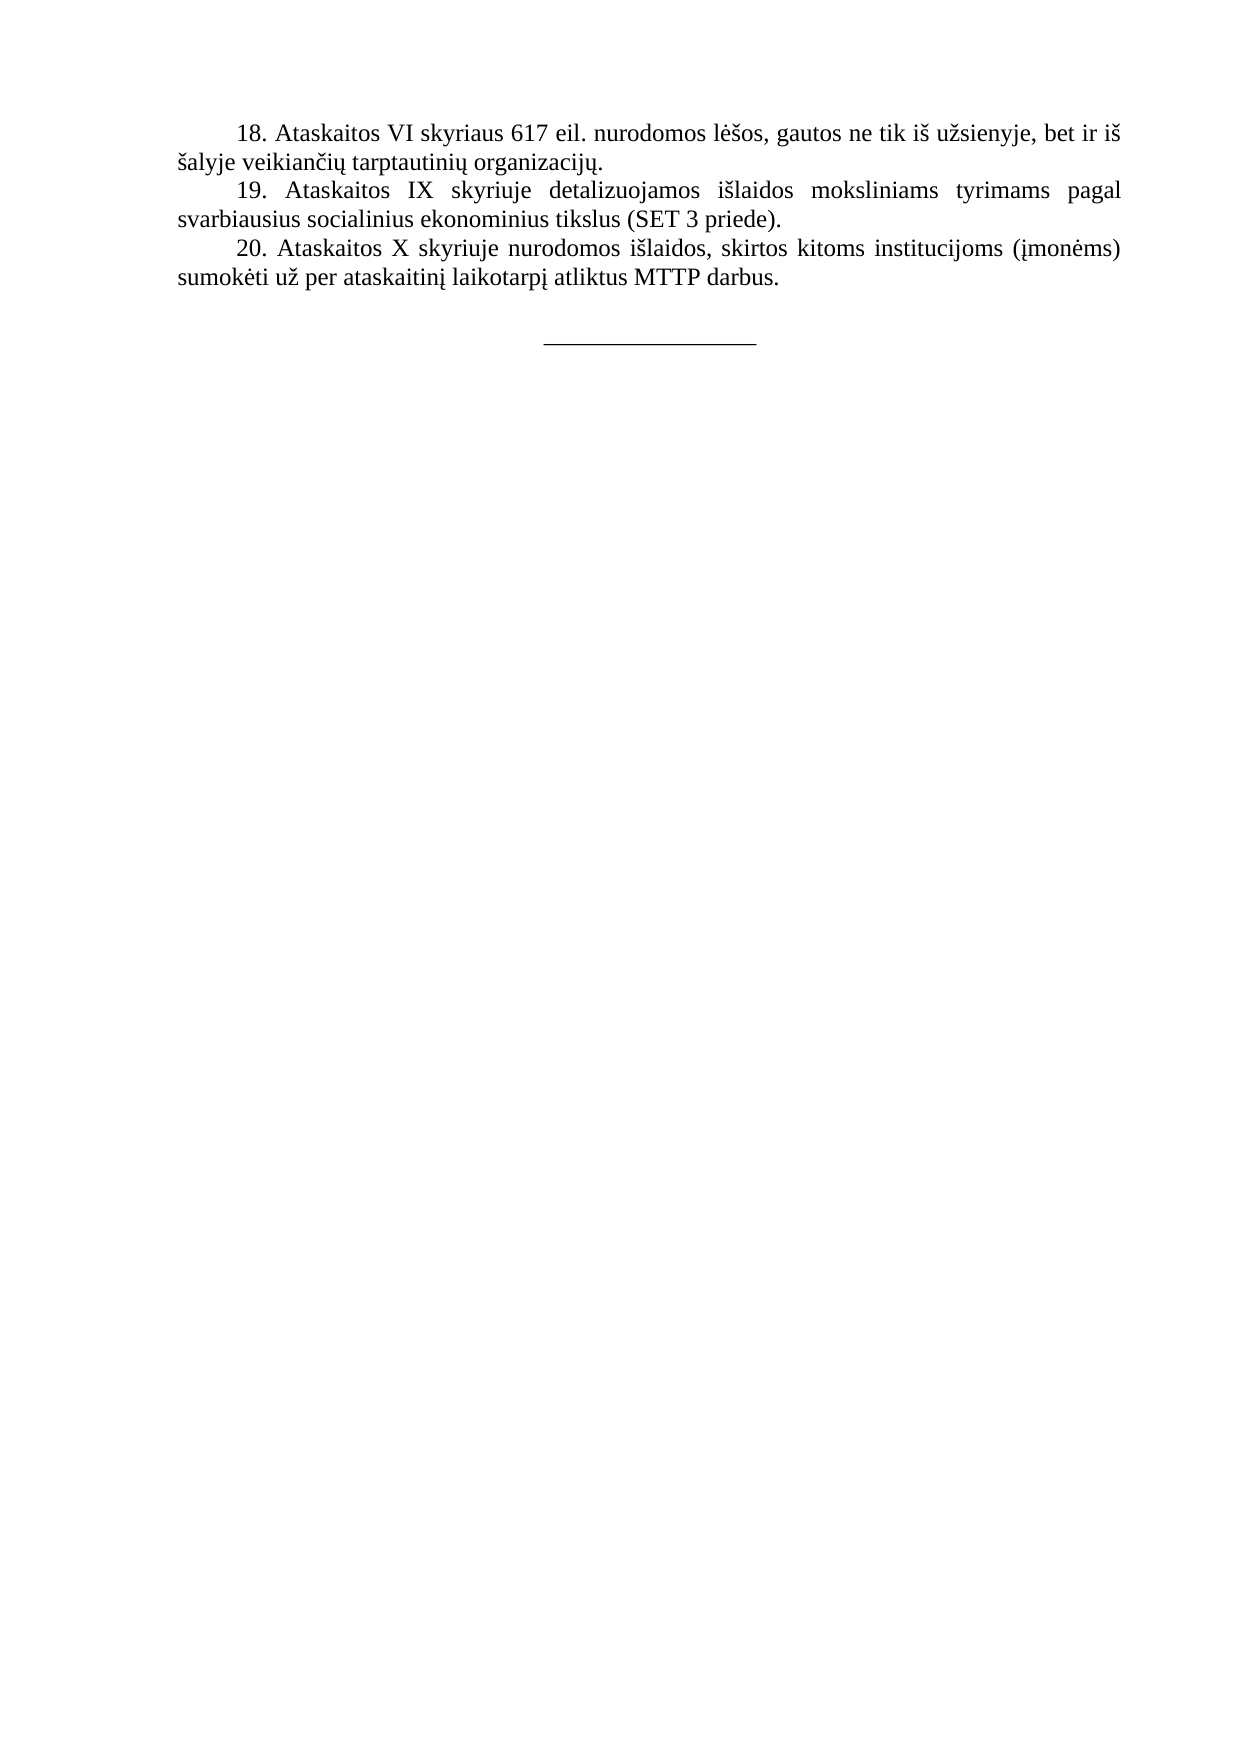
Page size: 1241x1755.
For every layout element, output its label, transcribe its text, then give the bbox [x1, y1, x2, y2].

text 19. Ataskaitos IX skyriuje detalizuojamos išlaidos moksliniams tyrimams pagal svarbiausius socialinius ekonominius tikslus (SET 3 priede). [177, 176, 1122, 233]
text 20. Ataskaitos X skyriuje nurodomos išlaidos, skirtos kitoms institucijoms (įmonėms) sumokėti už per ataskaitinį laikotarpį atliktus MTTP darbus. [177, 233, 1122, 291]
text _________________ [177, 319, 1122, 348]
text 18. Ataskaitos VI skyriaus 617 eil. nurodomos lėšos, gautos ne tik iš užsienyje, bet ir iš šalyje veikiančių tarptautinių organizacijų. [177, 118, 1122, 176]
